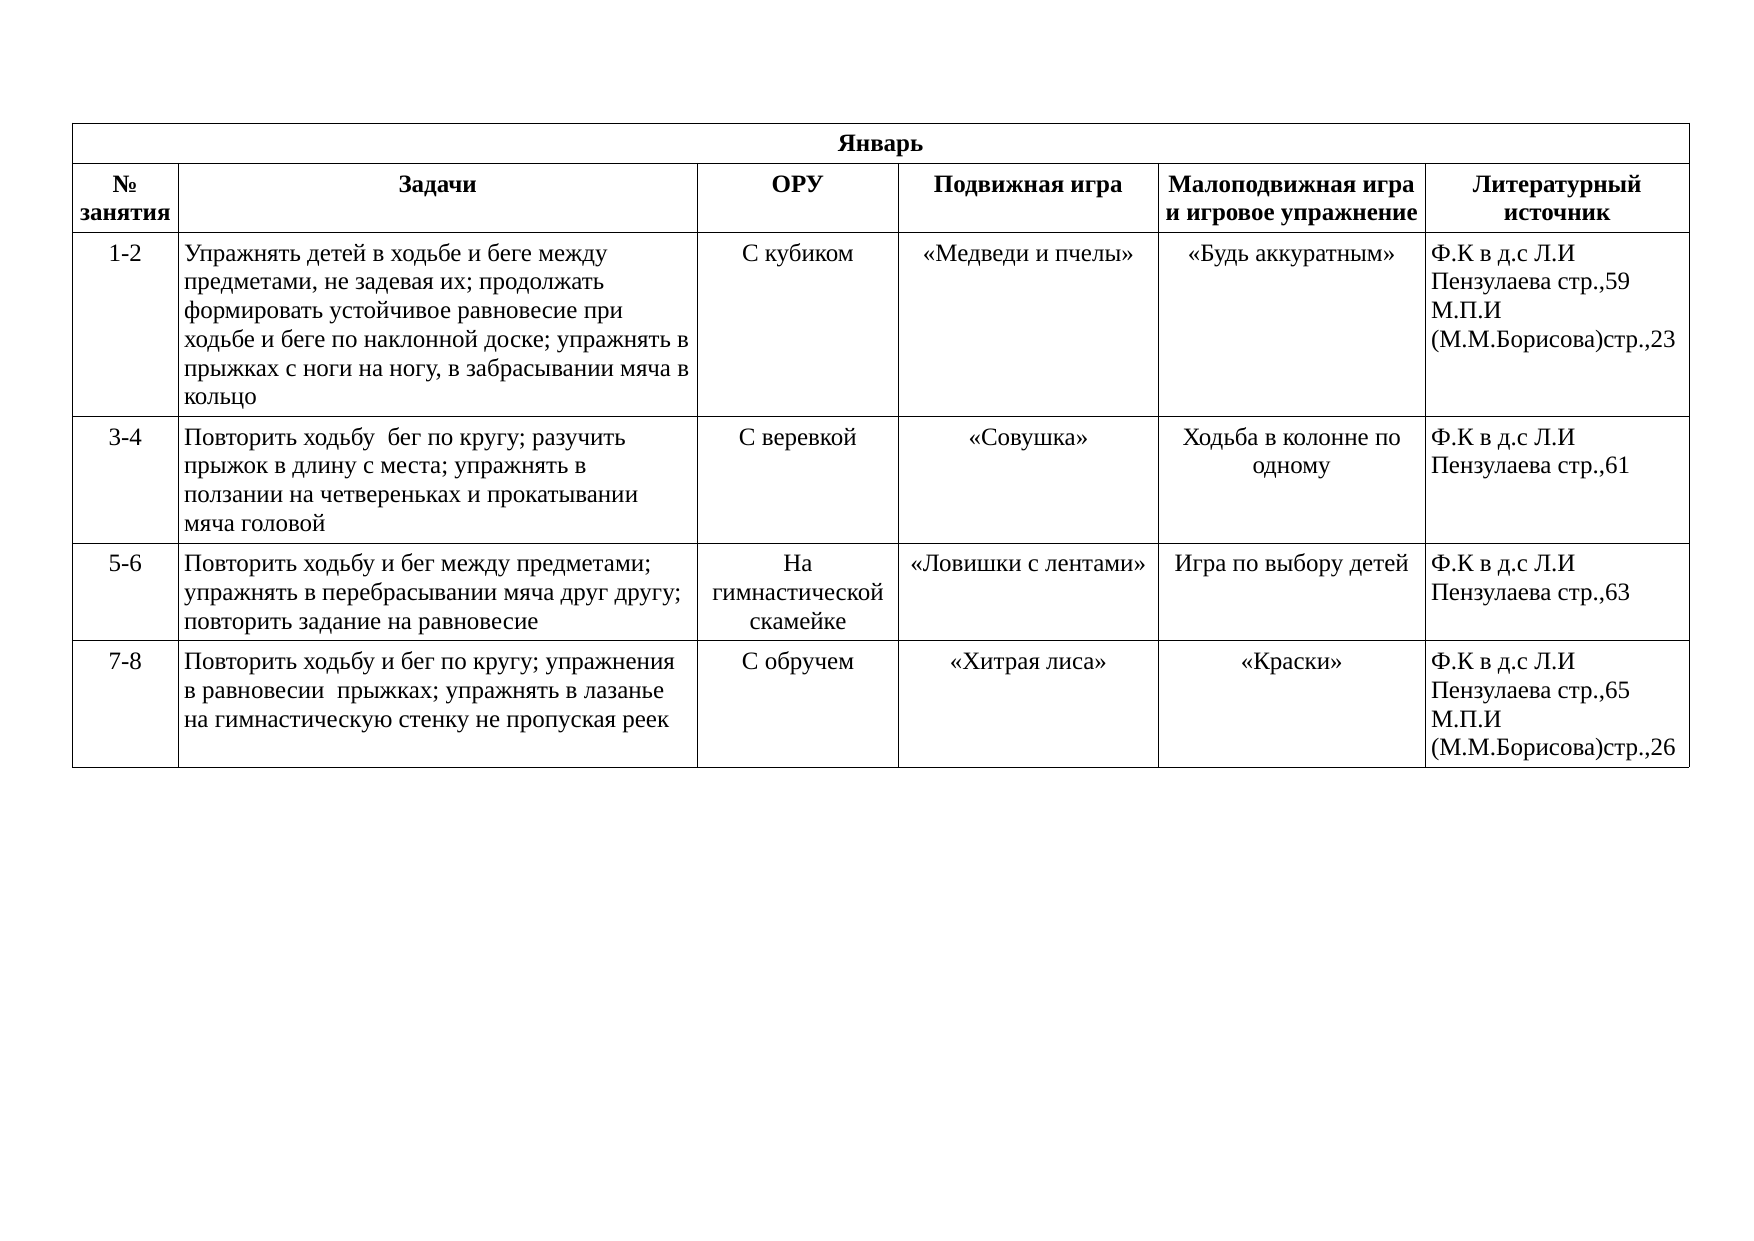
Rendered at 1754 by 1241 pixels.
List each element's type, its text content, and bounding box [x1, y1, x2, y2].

table_cell «Будь аккуратным» [1159, 233, 1425, 416]
table_cell С веревкой [698, 417, 898, 542]
table_cell 3-4 [73, 417, 178, 542]
table_cell Повторить ходьбу бег по кругу; разучить прыжок в длину с места; упражнять в ползании на четвереньках и прокатывании мяча головой [179, 417, 697, 542]
table_cell Ф.К в д.с Л.И Пензулаева стр.,61 [1426, 417, 1689, 542]
table_cell «Совушка» [899, 417, 1158, 542]
table_cell Подвижная игра [899, 164, 1158, 232]
table_cell Ходьба в колонне по одному [1159, 417, 1425, 542]
table_cell 1-2 [73, 233, 178, 416]
table_cell Повторить ходьбу и бег по кругу; упражнения в равновесии прыжках; упражнять в лазанье на гимнастическую стенку не пропуская реек [179, 641, 697, 767]
table_cell Повторить ходьбу и бег между предметами; упражнять в перебрасывании мяча друг другу; повторить задание на равновесие [179, 544, 697, 640]
table_cell «Хитрая лиса» [899, 641, 1158, 767]
table_cell Литературный источник [1426, 164, 1689, 232]
table_cell С обручем [698, 641, 898, 767]
table_header Январь [73, 124, 1689, 163]
table_cell Упражнять детей в ходьбе и беге между предметами, не задевая их; продолжать формировать устойчивое равновесие при ходьбе и беге по наклонной доске; упражнять в прыжках с ноги на ногу, в забрасывании мяча в кольцо [179, 233, 697, 416]
table_cell Ф.К в д.с Л.И Пензулаева стр.,63 [1426, 544, 1689, 640]
table_cell «Медведи и пчелы» [899, 233, 1158, 416]
table_cell «Краски» [1159, 641, 1425, 767]
table_cell На гимнастической скамейке [698, 544, 898, 640]
table_cell № занятия [73, 164, 178, 232]
table_cell Задачи [179, 164, 697, 232]
table_cell «Ловишки с лентами» [899, 544, 1158, 640]
table_cell Ф.К в д.с Л.И Пензулаева стр.,65 М.П.И (М.М.Борисова)стр.,26 [1426, 641, 1689, 767]
table_cell Малоподвижная игра и игровое упражнение [1159, 164, 1425, 232]
table_cell 5-6 [73, 544, 178, 640]
table_cell ОРУ [698, 164, 898, 232]
table_cell Ф.К в д.с Л.И Пензулаева стр.,59 М.П.И (М.М.Борисова)стр.,23 [1426, 233, 1689, 416]
table_cell Игра по выбору детей [1159, 544, 1425, 640]
table_cell 7-8 [73, 641, 178, 767]
table_cell С кубиком [698, 233, 898, 416]
